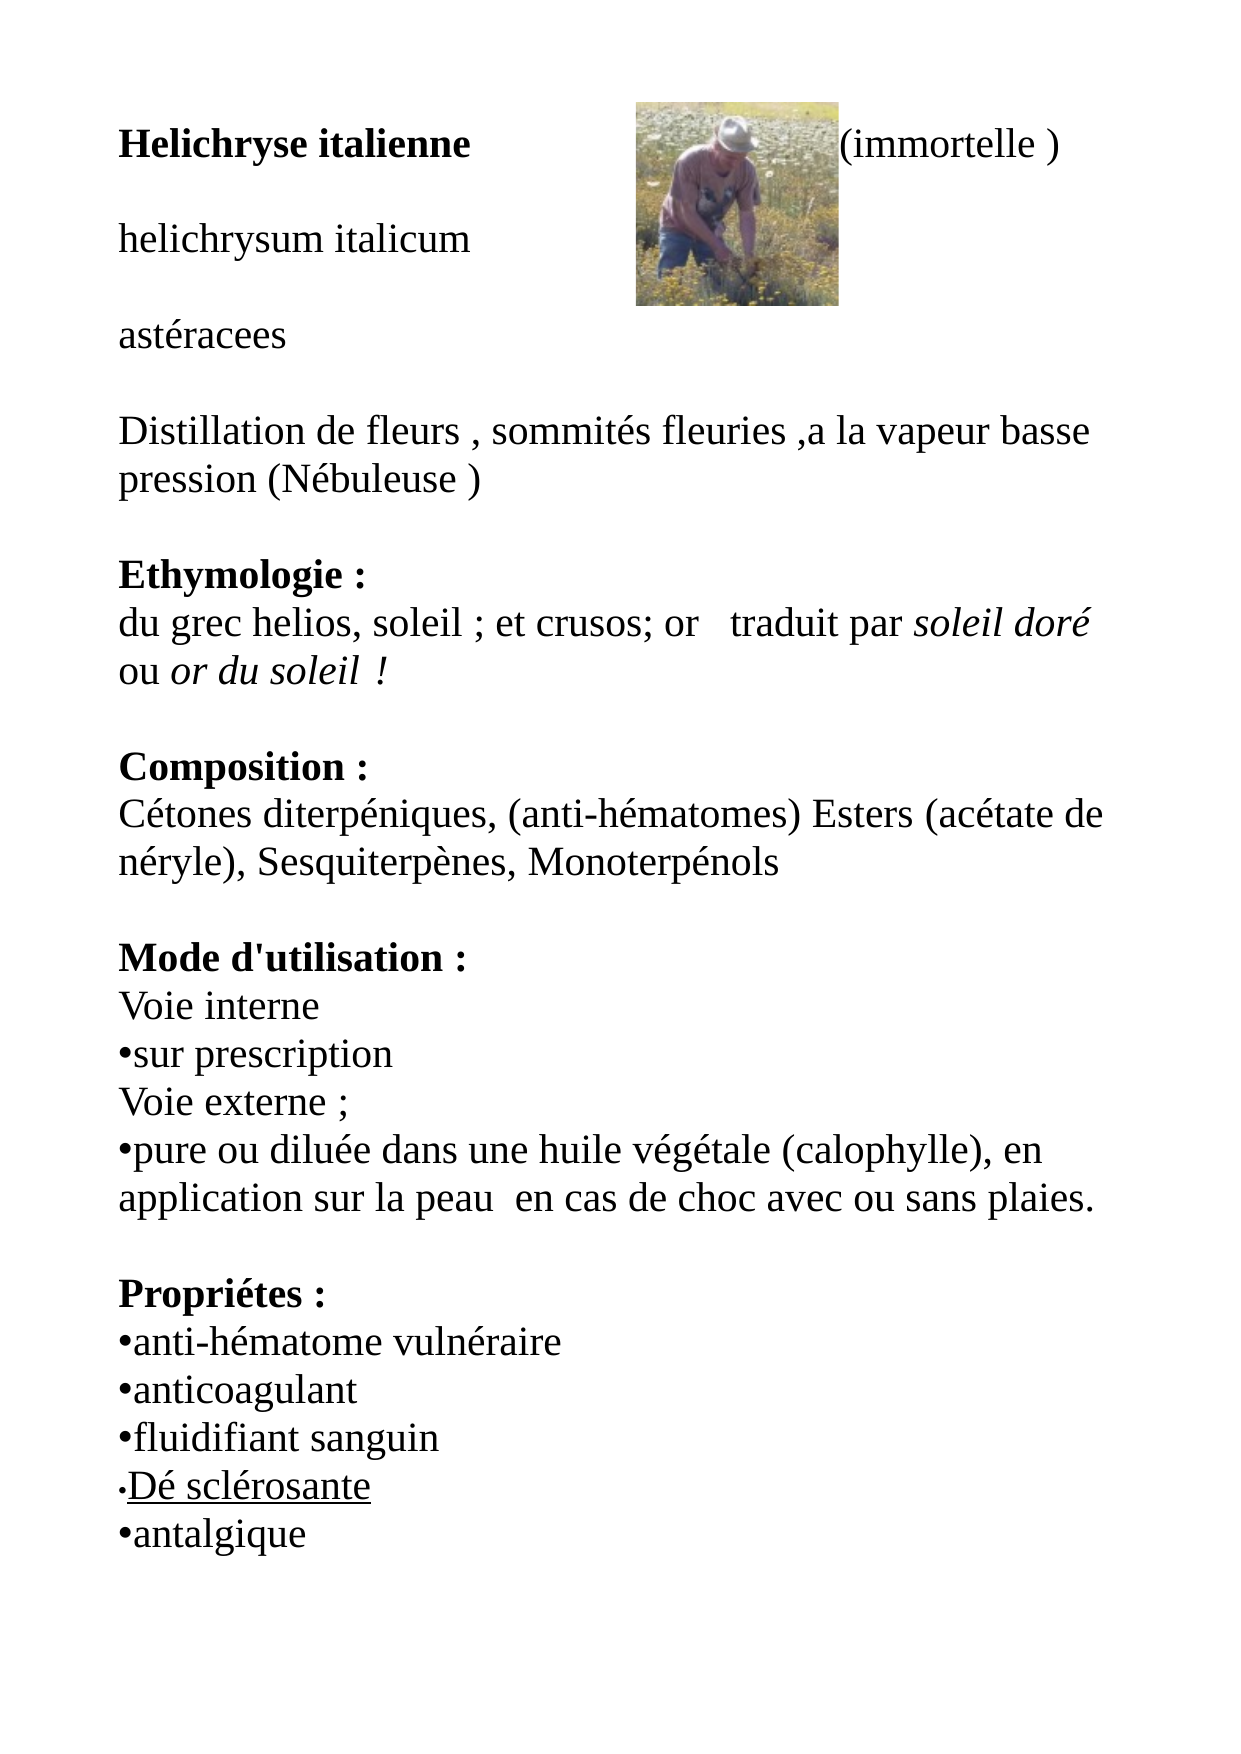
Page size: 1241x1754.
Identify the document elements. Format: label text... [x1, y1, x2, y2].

text [839, 214, 1122, 262]
text Mode d'utilisation : [118, 933, 1122, 981]
text Voie externe ; [118, 1077, 1122, 1124]
text du grec helios, soleil ; et crusos; or traduit par soleil doré ou or du soleil ! [118, 597, 1122, 693]
list anti-hématome vulnéraire [118, 1316, 1122, 1364]
list Dé sclérosante [118, 1460, 1122, 1508]
text Propriétes : [118, 1268, 1122, 1316]
text Composition : [118, 741, 1122, 789]
list sur prescription [118, 1028, 1122, 1077]
text Helichryse italienne [118, 118, 635, 166]
text Cétones diterpéniques, (anti-hématomes) Esters (acétate de néryle), Sesquiterpènes, Monoterpénols [118, 789, 1122, 885]
list fluidifiant sanguin [118, 1412, 1122, 1460]
text Ethymologie : [118, 549, 1122, 597]
text helichrysum italicum [118, 214, 635, 262]
list antalgique [118, 1508, 1122, 1556]
text Voie interne [118, 981, 1122, 1028]
text (immortelle ) [839, 118, 1122, 166]
list anticoagulant [118, 1364, 1122, 1412]
text astéracees [118, 310, 1122, 358]
list pure ou diluée dans une huile végétale (calophylle), en application sur la peau en cas de choc avec ou sans plaies. [118, 1124, 1122, 1220]
text Distillation de fleurs , sommités fleuries ,a la vapeur basse pression (Nébuleuse ) [118, 406, 1122, 501]
